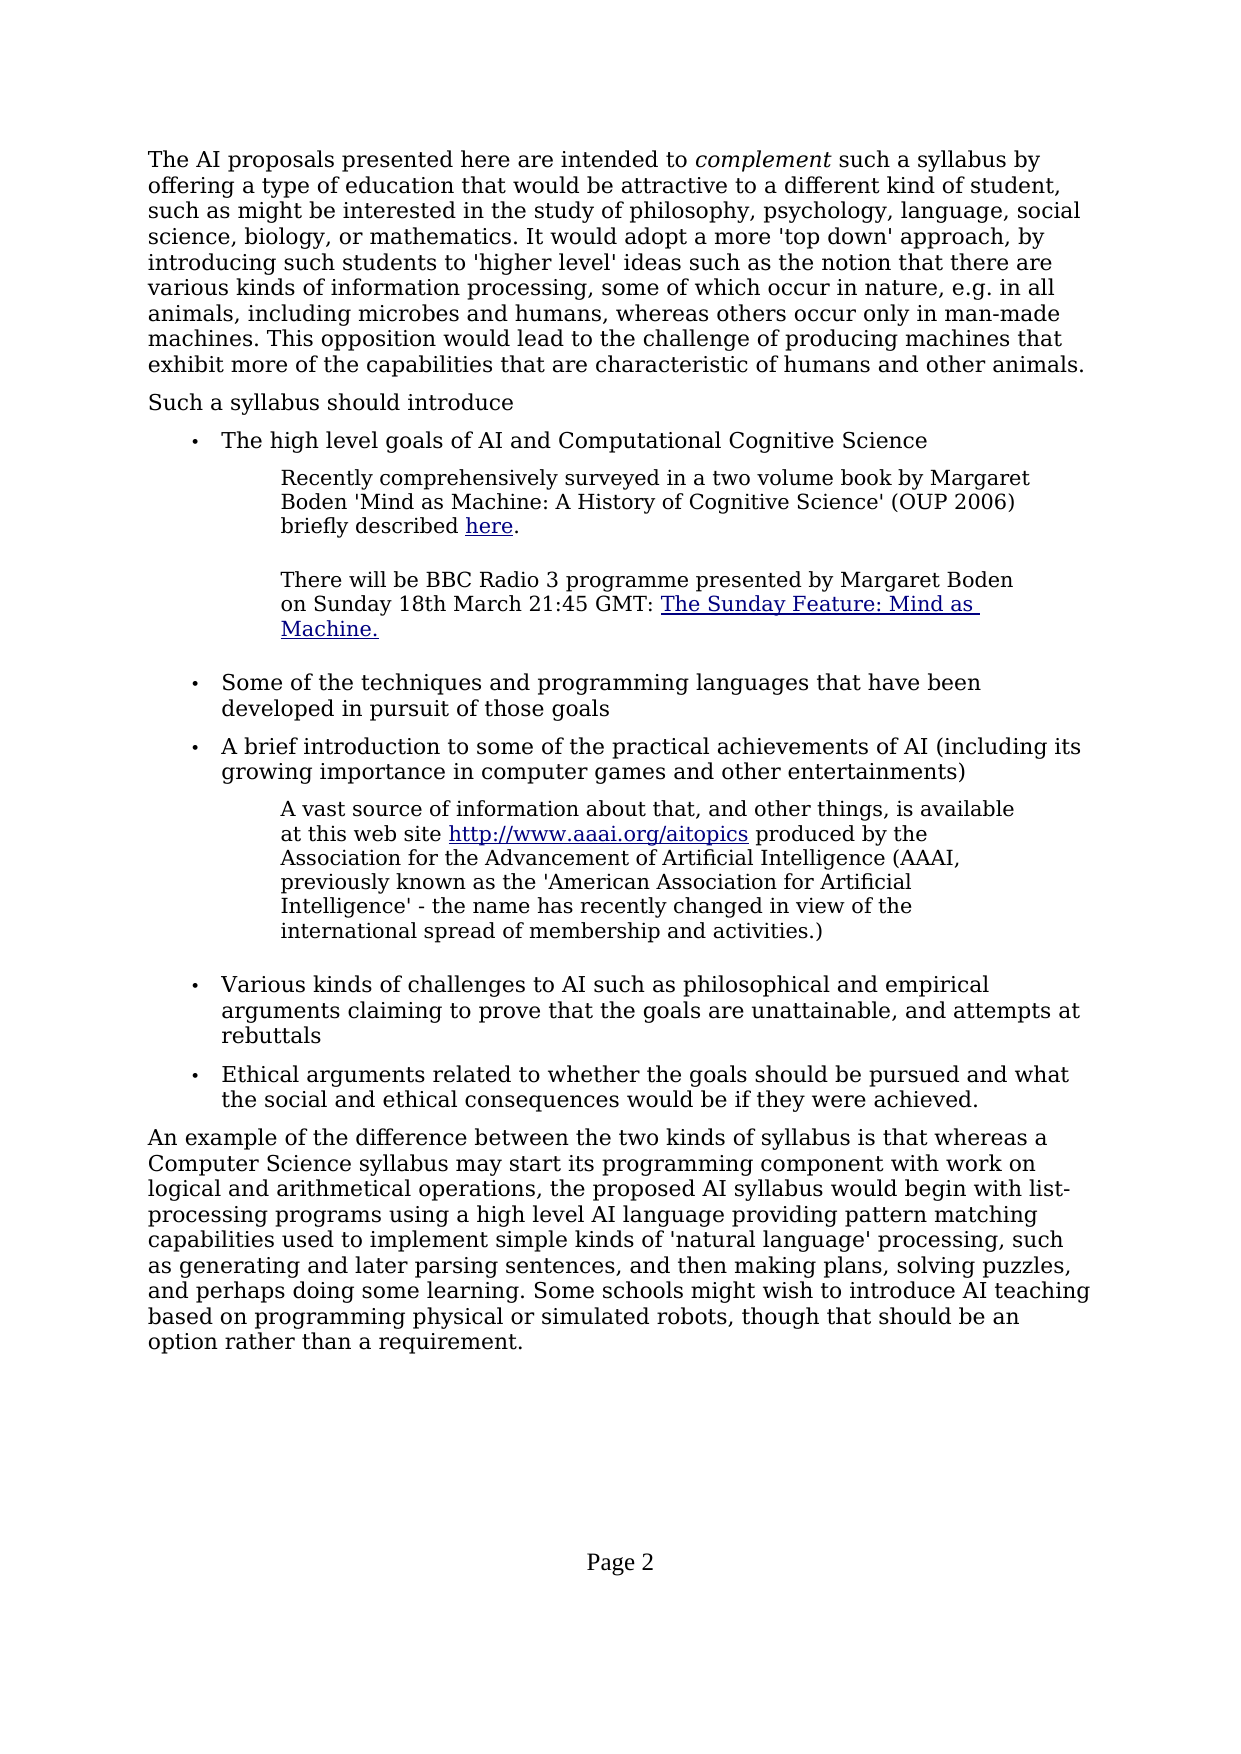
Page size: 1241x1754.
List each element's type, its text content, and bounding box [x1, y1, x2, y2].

list Recently comprehensively surveyed in a two volume book by Margaret Boden 'Mind as Machine: A History of Cognitive Science' (OUP 2006) briefly described here. [251, 466, 1033, 539]
list Various kinds of challenges to AI such as philosophical and empirical arguments claiming to prove that the goals are unattainable, and attempts at rebuttals [192, 973, 1093, 1049]
list A brief introduction to some of the practical achievements of AI (including its growing importance in computer games and other entertainments) [192, 734, 1093, 785]
text The AI proposals presented here are intended to complement such a syllabus by offering a type of education that would be attractive to a different kind of student, such as might be interested in the study of philosophy, psychology, language, social science, biology, or mathematics. It would adopt a more 'top down' approach, by introducing such students to 'higher level' ideas such as the notion that there are various kinds of information processing, some of which occur in nature, e.g. in all animals, including microbes and humans, whereas others occur only in man-made machines. This opposition would lead to the challenge of producing machines that exhibit more of the capabilities that are characteristic of humans and other animals. [148, 148, 1093, 377]
list Ethical arguments related to whether the goals should be pursued and what the social and ethical consequences would be if they were achieved. [192, 1062, 1093, 1113]
list The high level goals of AI and Computational Cognitive Science [192, 428, 1093, 453]
list Some of the techniques and programming languages that have been developed in pursuit of those goals [192, 670, 1093, 721]
list There will be BBC Radio 3 programme presented by Margaret Boden on Sunday 18th March 21:45 GMT: The Sunday Feature: Mind as Machine. [251, 568, 1033, 641]
text Such a syllabus should introduce [148, 390, 1093, 415]
list A vast source of information about that, and other things, is available at this web site http://www.aaai.org/aitopics produced by the Association for the Advancement of Artificial Intelligence (AAAI, previously known as the 'American Association for Artificial Intelligence' - the name has recently changed in view of the international spread of membership and activities.) [251, 797, 1033, 943]
text An example of the difference between the two kinds of syllabus is that whereas a Computer Science syllabus may start its programming component with work on logical and arithmetical operations, the proposed AI syllabus would begin with list-processing programs using a high level AI language providing pattern matching capabilities used to implement simple kinds of 'natural language' processing, such as generating and later parsing sentences, and then making plans, solving puzzles, and perhaps doing some learning. Some schools might wish to introduce AI teaching based on programming physical or simulated robots, though that should be an option rather than a requirement. [148, 1125, 1093, 1355]
